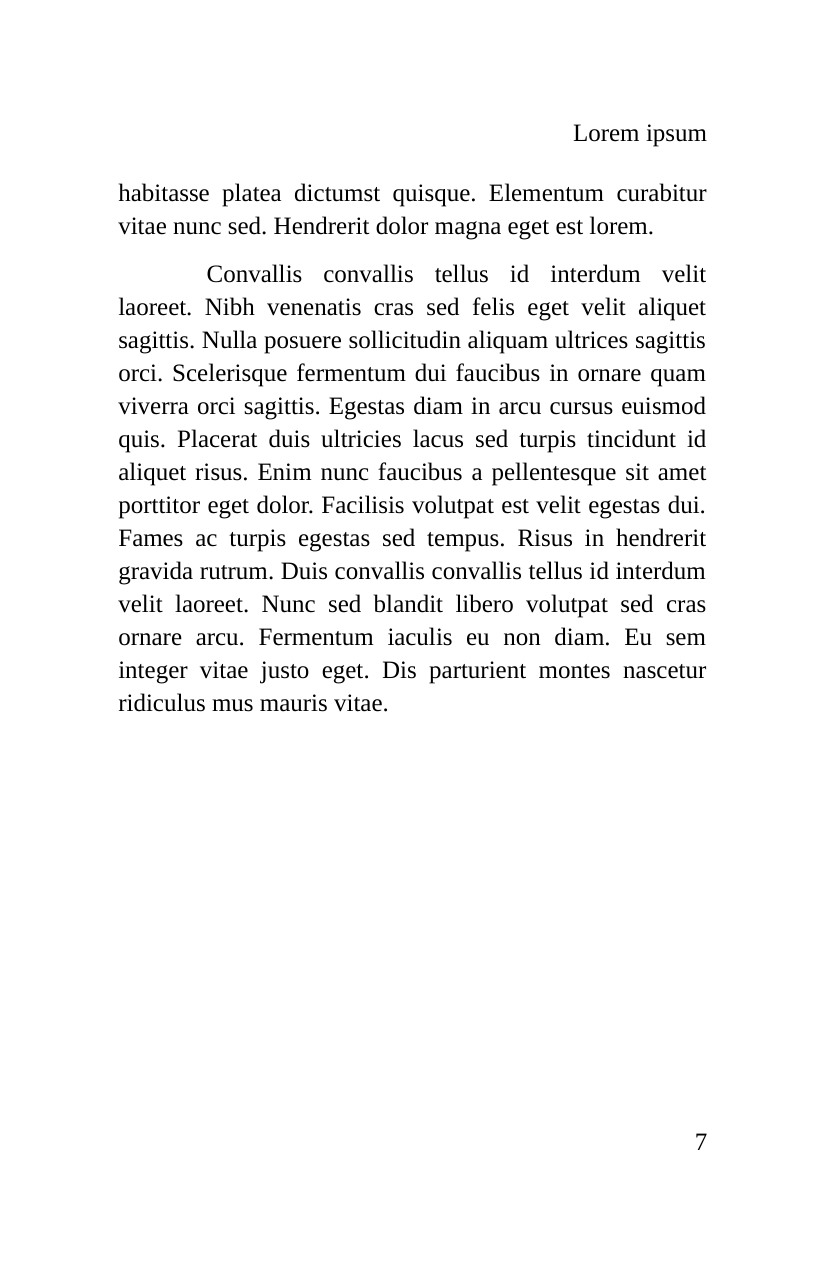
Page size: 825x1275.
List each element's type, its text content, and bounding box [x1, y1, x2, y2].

text habitasse platea dictumst quisque. Elementum curabitur vitae nunc sed. Hendrerit dolor magna eget est lorem. [118, 178, 707, 240]
text Convallis convallis tellus id interdum velit laoreet. Nibh venenatis cras sed felis eget velit aliquet sagittis. Nulla posuere sollicitudin aliquam ultrices sagittis orci. Scelerisque fermentum dui faucibus in ornare quam viverra orci sagittis. Egestas diam in arcu cursus euismod quis. Placerat duis ultricies lacus sed turpis tincidunt id aliquet risus. Enim nunc faucibus a pellentesque sit amet porttitor eget dolor. Facilisis volutpat est velit egestas dui. Fames ac turpis egestas sed tempus. Risus in hendrerit gravida rutrum. Duis convallis convallis tellus id interdum velit laoreet. Nunc sed blandit libero volutpat sed cras ornare arcu. Fermentum iaculis eu non diam. Eu sem integer vitae justo eget. Dis parturient montes nascetur ridiculus mus mauris vitae. [118, 259, 707, 717]
